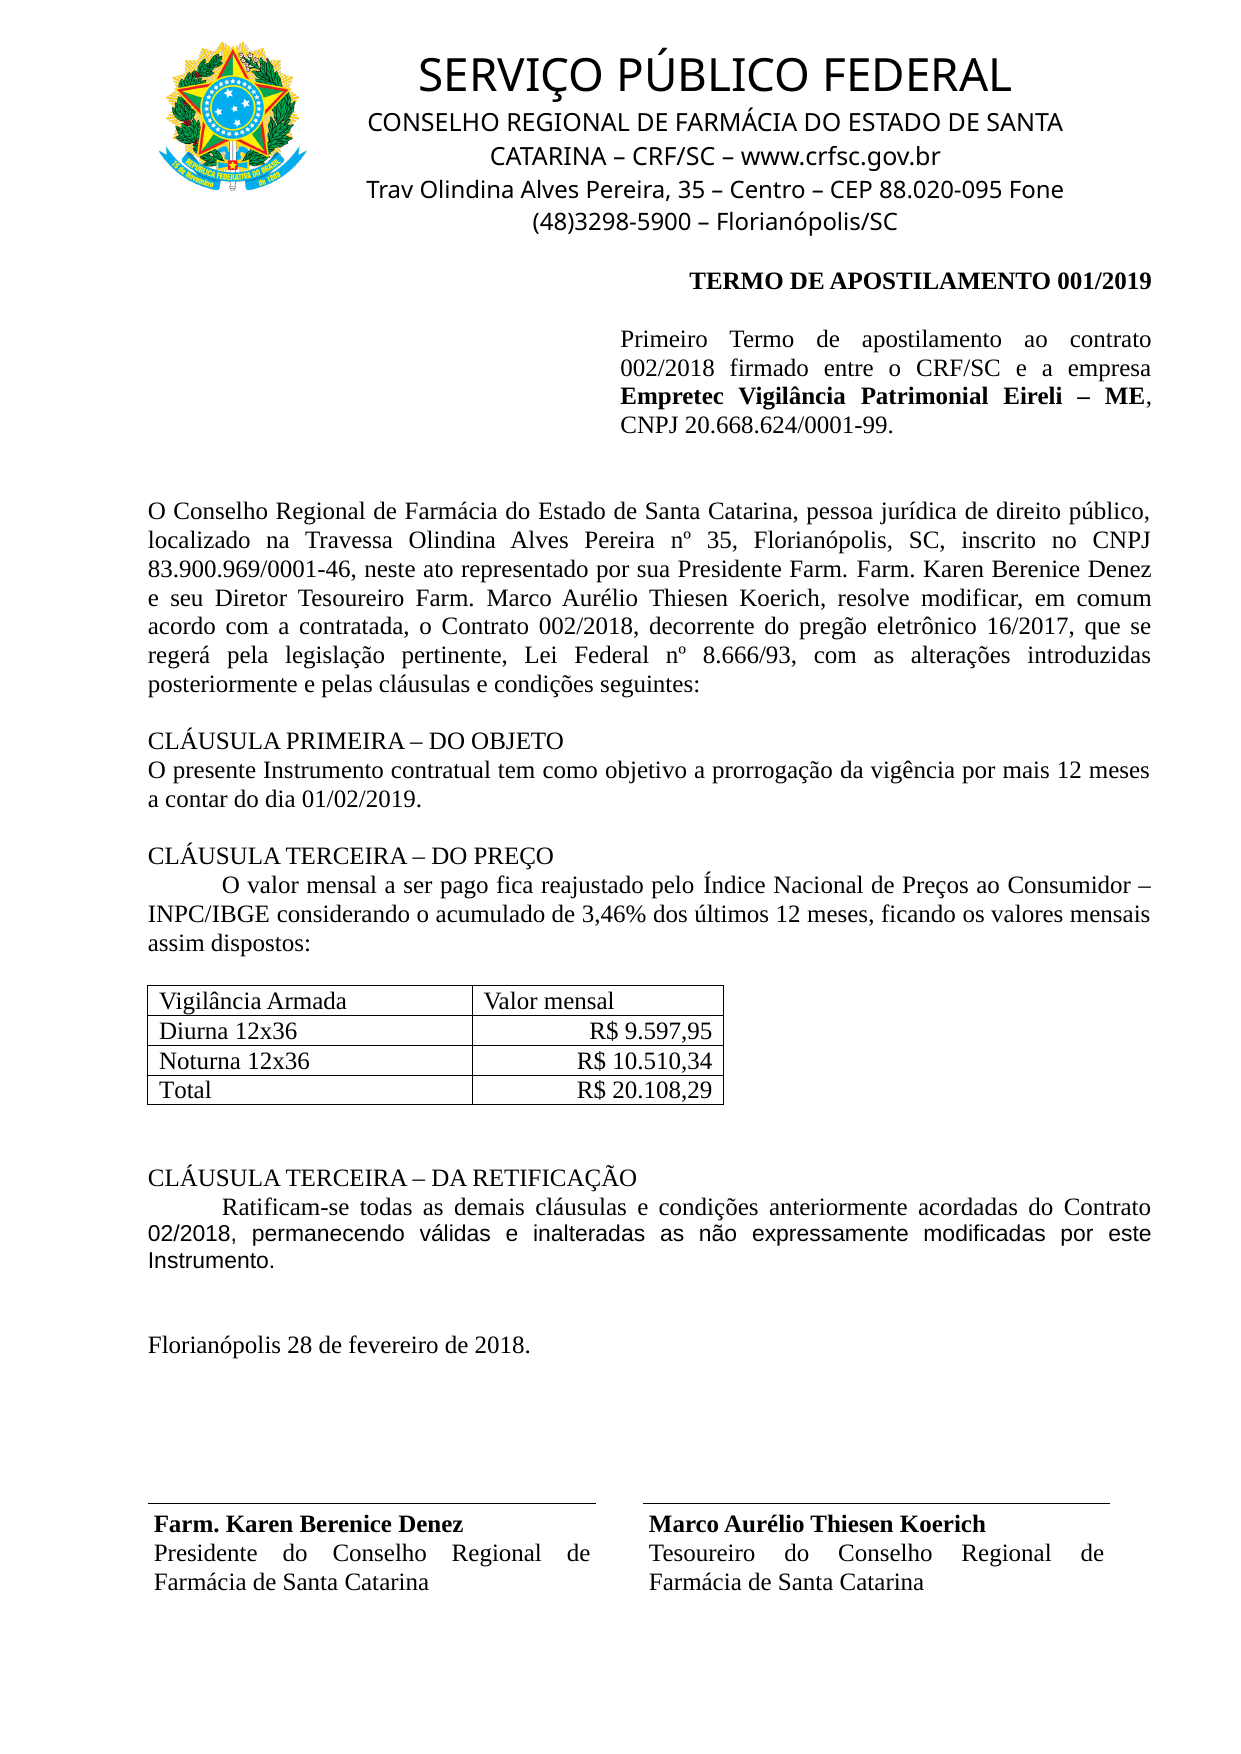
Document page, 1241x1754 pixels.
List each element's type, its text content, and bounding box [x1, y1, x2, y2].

table_cell R$ 10.510,34 [473, 1046, 723, 1074]
table_header Marco Aurélio Thiesen Koerich Tesoureiro do Conselho Regional de Farmácia de Santa Catarina [643, 1504, 1110, 1601]
text O Conselho Regional de Farmácia do Estado de Santa Catarina, pessoa jurídica de direito público, localizado na Travessa Olindina Alves Pereira nº 35, Florianópolis, SC, inscrito no CNPJ 83.900.969/0001-46, neste ato representado por sua Presidente Farm. Farm. Karen Berenice Denez e seu Diretor Tesoureiro Farm. Marco Aurélio Thiesen Koerich, resolve modificar, em comum acordo com a contratada, o Contrato 002/2018, decorrente do pregão eletrônico 16/2017, que se regerá pela legislação pertinente, Lei Federal nº 8.666/93, com as alterações introduzidas posteriormente e pelas cláusulas e condições seguintes: [148, 496, 1152, 698]
text CLÁUSULA TERCEIRA – DO PREÇO [148, 841, 1152, 870]
table_header Valor mensal [473, 986, 723, 1015]
subtitle CLÁUSULA PRIMEIRA – DO OBJETO [148, 726, 1152, 755]
text TERMO DE APOSTILAMENTO 001/2019 [591, 266, 1152, 295]
table_cell R$ 20.108,29 [473, 1076, 723, 1104]
table_header Farm. Karen Berenice Denez Presidente do Conselho Regional de Farmácia de Santa Catarina [148, 1504, 596, 1601]
table_cell Total [148, 1076, 472, 1104]
text Primeiro Termo de apostilamento ao contrato 002/2018 firmado entre o CRF/SC e a empresa Empretec Vigilância Patrimonial Eireli – ME, CNPJ 20.668.624/0001-99. [620, 324, 1152, 439]
text O valor mensal a ser pago fica reajustado pelo Índice Nacional de Preços ao Consumidor –INPC/IBGE considerando o acumulado de 3,46% dos últimos 12 meses, ficando os valores mensais assim dispostos: [148, 870, 1152, 956]
text O presente Instrumento contratual tem como objetivo a prorrogação da vigência por mais 12 meses a contar do dia 01/02/2019. [148, 755, 1152, 813]
table_header [596, 1503, 643, 1601]
text Ratificam-se todas as demais cláusulas e condições anteriormente acordadas do Contrato 02/2018, permanecendo válidas e inalteradas as não expressamente modificadas por este Instrumento. [148, 1192, 1152, 1273]
table_cell Noturna 12x36 [148, 1046, 472, 1074]
table_cell Diurna 12x36 [148, 1016, 472, 1045]
text CLÁUSULA TERCEIRA – DA RETIFICAÇÃO [148, 1163, 1152, 1192]
text Florianópolis 28 de fevereiro de 2018. [148, 1331, 1152, 1359]
table_cell R$ 9.597,95 [473, 1016, 723, 1045]
table_header Vigilância Armada [148, 986, 472, 1015]
